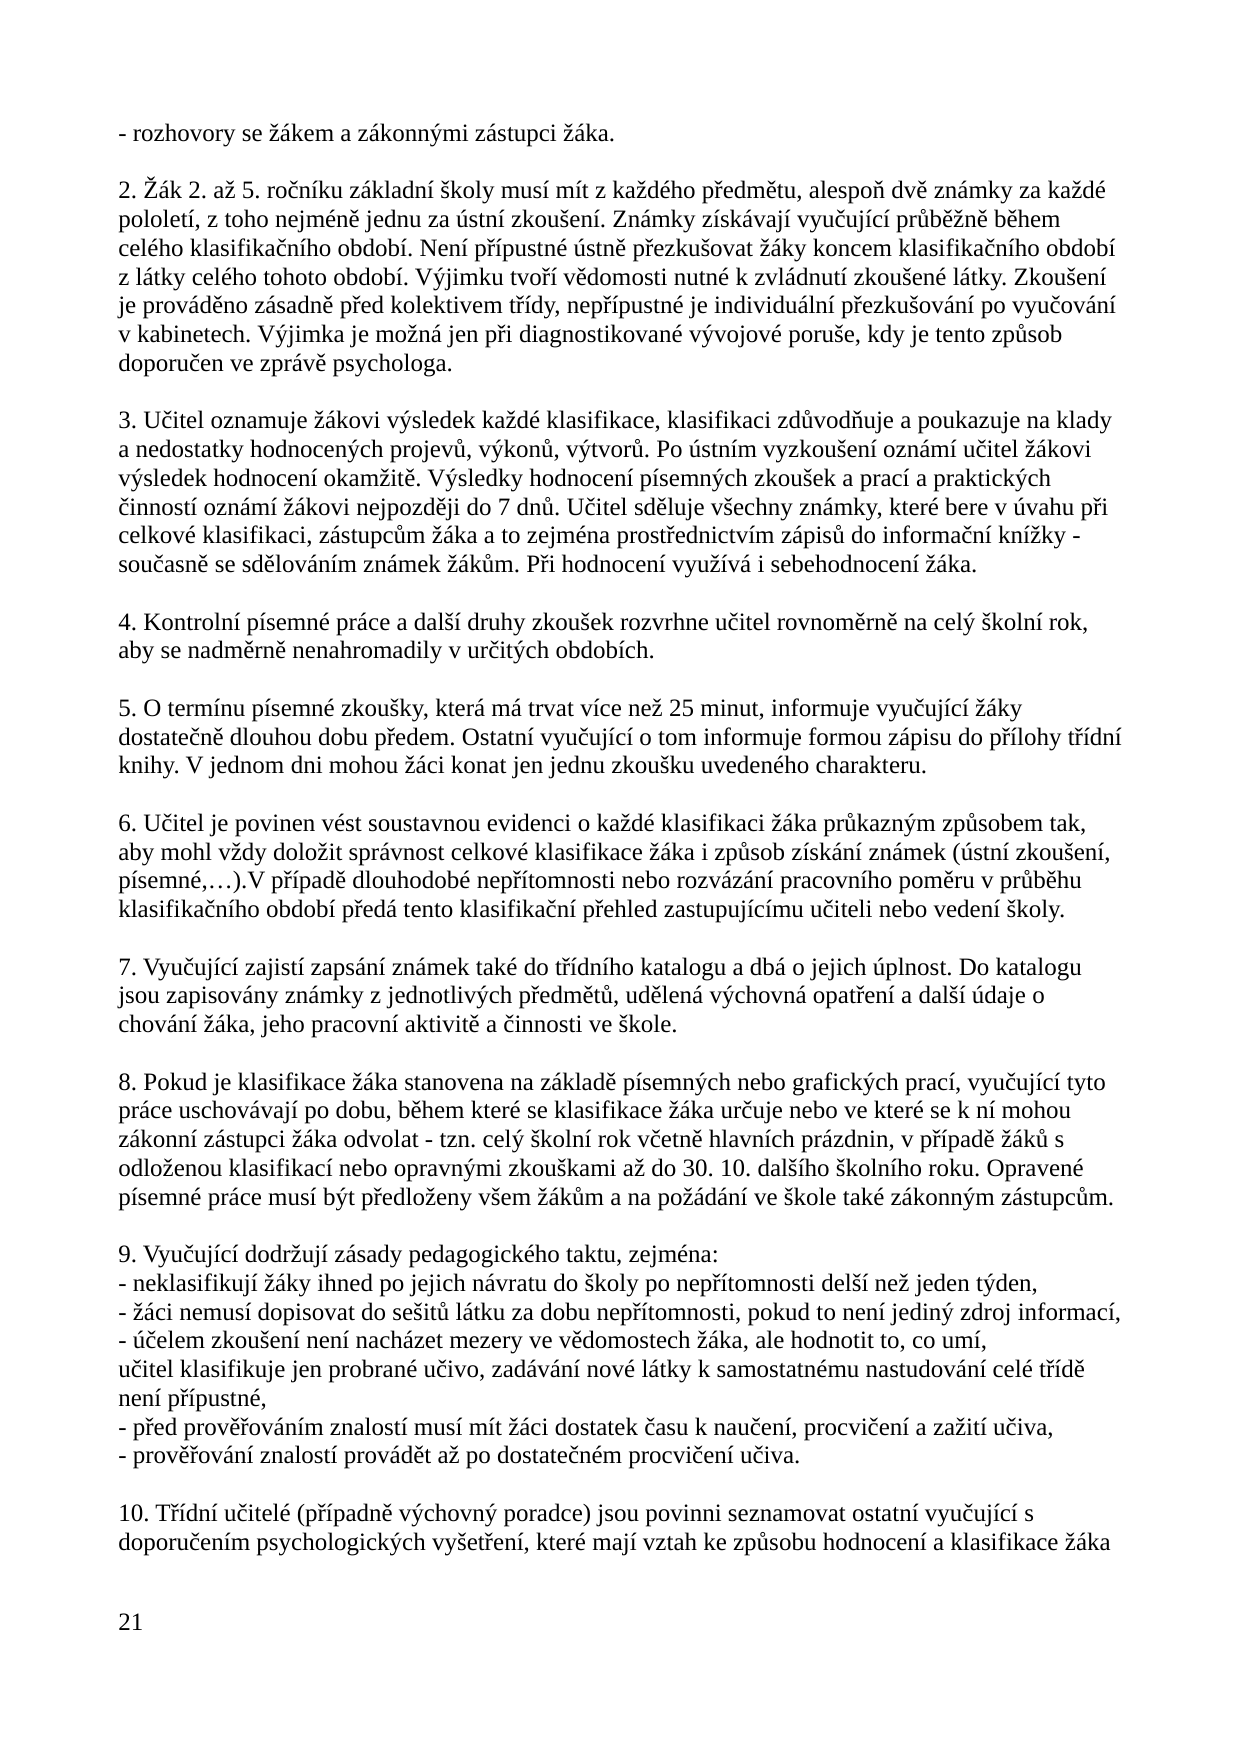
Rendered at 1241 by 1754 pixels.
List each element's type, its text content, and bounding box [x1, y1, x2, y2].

text - žáci nemusí dopisovat do sešitů látku za dobu nepřítomnosti, pokud to není jediný zdroj informací, [118, 1297, 1122, 1326]
text - prověřování znalostí provádět až po dostatečném procvičení učiva. [118, 1441, 1122, 1469]
text 5. O termínu písemné zkoušky, která má trvat více než 25 minut, informuje vyučující žáky dostatečně dlouhou dobu předem. Ostatní vyučující o tom informuje formou zápisu do přílohy třídní knihy. V jednom dni mohou žáci konat jen jednu zkoušku uvedeného charakteru. [118, 693, 1122, 779]
text - neklasifikují žáky ihned po jejich návratu do školy po nepřítomnosti delší než jeden týden, [118, 1268, 1122, 1297]
text - před prověřováním znalostí musí mít žáci dostatek času k naučení, procvičení a zažití učiva, [118, 1412, 1122, 1441]
text - rozhovory se žákem a zákonnými zástupci žáka. [118, 118, 1122, 147]
text 6. Učitel je povinen vést soustavnou evidenci o každé klasifikaci žáka průkazným způsobem tak, aby mohl vždy doložit správnost celkové klasifikace žáka i způsob získání známek (ústní zkoušení, písemné,…).V případě dlouhodobé nepřítomnosti nebo rozvázání pracovního poměru v průběhu klasifikačního období předá tento klasifikační přehled zastupujícímu učiteli nebo vedení školy. [118, 808, 1122, 923]
text 2. Žák 2. až 5. ročníku základní školy musí mít z každého předmětu, alespoň dvě známky za každé pololetí, z toho nejméně jednu za ústní zkoušení. Známky získávají vyučující průběžně během celého klasifikačního období. Není přípustné ústně přezkušovat žáky koncem klasifikačního období z látky celého tohoto období. Výjimku tvoří vědomosti nutné k zvládnutí zkoušené látky. Zkoušení je prováděno zásadně před kolektivem třídy, nepřípustné je individuální přezkušování po vyučování v kabinetech. Výjimka je možná jen při diagnostikované vývojové poruše, kdy je tento způsob doporučen ve zprávě psychologa. [118, 176, 1122, 377]
text - účelem zkoušení není nacházet mezery ve vědomostech žáka, ale hodnotit to, co umí, [118, 1326, 1122, 1354]
text 9. Vyučující dodržují zásady pedagogického taktu, zejména: [118, 1239, 1122, 1268]
text 3. Učitel oznamuje žákovi výsledek každé klasifikace, klasifikaci zdůvodňuje a poukazuje na klady a nedostatky hodnocených projevů, výkonů, výtvorů. Po ústním vyzkoušení oznámí učitel žákovi výsledek hodnocení okamžitě. Výsledky hodnocení písemných zkoušek a prací a praktických činností oznámí žákovi nejpozději do 7 dnů. Učitel sděluje všechny známky, které bere v úvahu při celkové klasifikaci, zástupcům žáka a to zejména prostřednictvím zápisů do informační knížky - současně se sdělováním známek žákům. Při hodnocení využívá i sebehodnocení žáka. [118, 406, 1122, 578]
text 4. Kontrolní písemné práce a další druhy zkoušek rozvrhne učitel rovnoměrně na celý školní rok, aby se nadměrně nenahromadily v určitých obdobích. [118, 607, 1122, 664]
text učitel klasifikuje jen probrané učivo, zadávání nové látky k samostatnému nastudování celé třídě není přípustné, [118, 1354, 1122, 1412]
text 7. Vyučující zajistí zapsání známek také do třídního katalogu a dbá o jejich úplnost. Do katalogu jsou zapisovány známky z jednotlivých předmětů, udělená výchovná opatření a další údaje o chování žáka, jeho pracovní aktivitě a činnosti ve škole. [118, 952, 1122, 1038]
text 8. Pokud je klasifikace žáka stanovena na základě písemných nebo grafických prací, vyučující tyto práce uschovávají po dobu, během které se klasifikace žáka určuje nebo ve které se k ní mohou zákonní zástupci žáka odvolat - tzn. celý školní rok včetně hlavních prázdnin, v případě žáků s odloženou klasifikací nebo opravnými zkouškami až do 30. 10. dalšího školního roku. Opravené písemné práce musí být předloženy všem žákům a na požádání ve škole také zákonným zástupcům. [118, 1067, 1122, 1211]
text 10. Třídní učitelé (případně výchovný poradce) jsou povinni seznamovat ostatní vyučující s doporučením psychologických vyšetření, které mají vztah ke způsobu hodnocení a klasifikace žáka [118, 1498, 1122, 1556]
